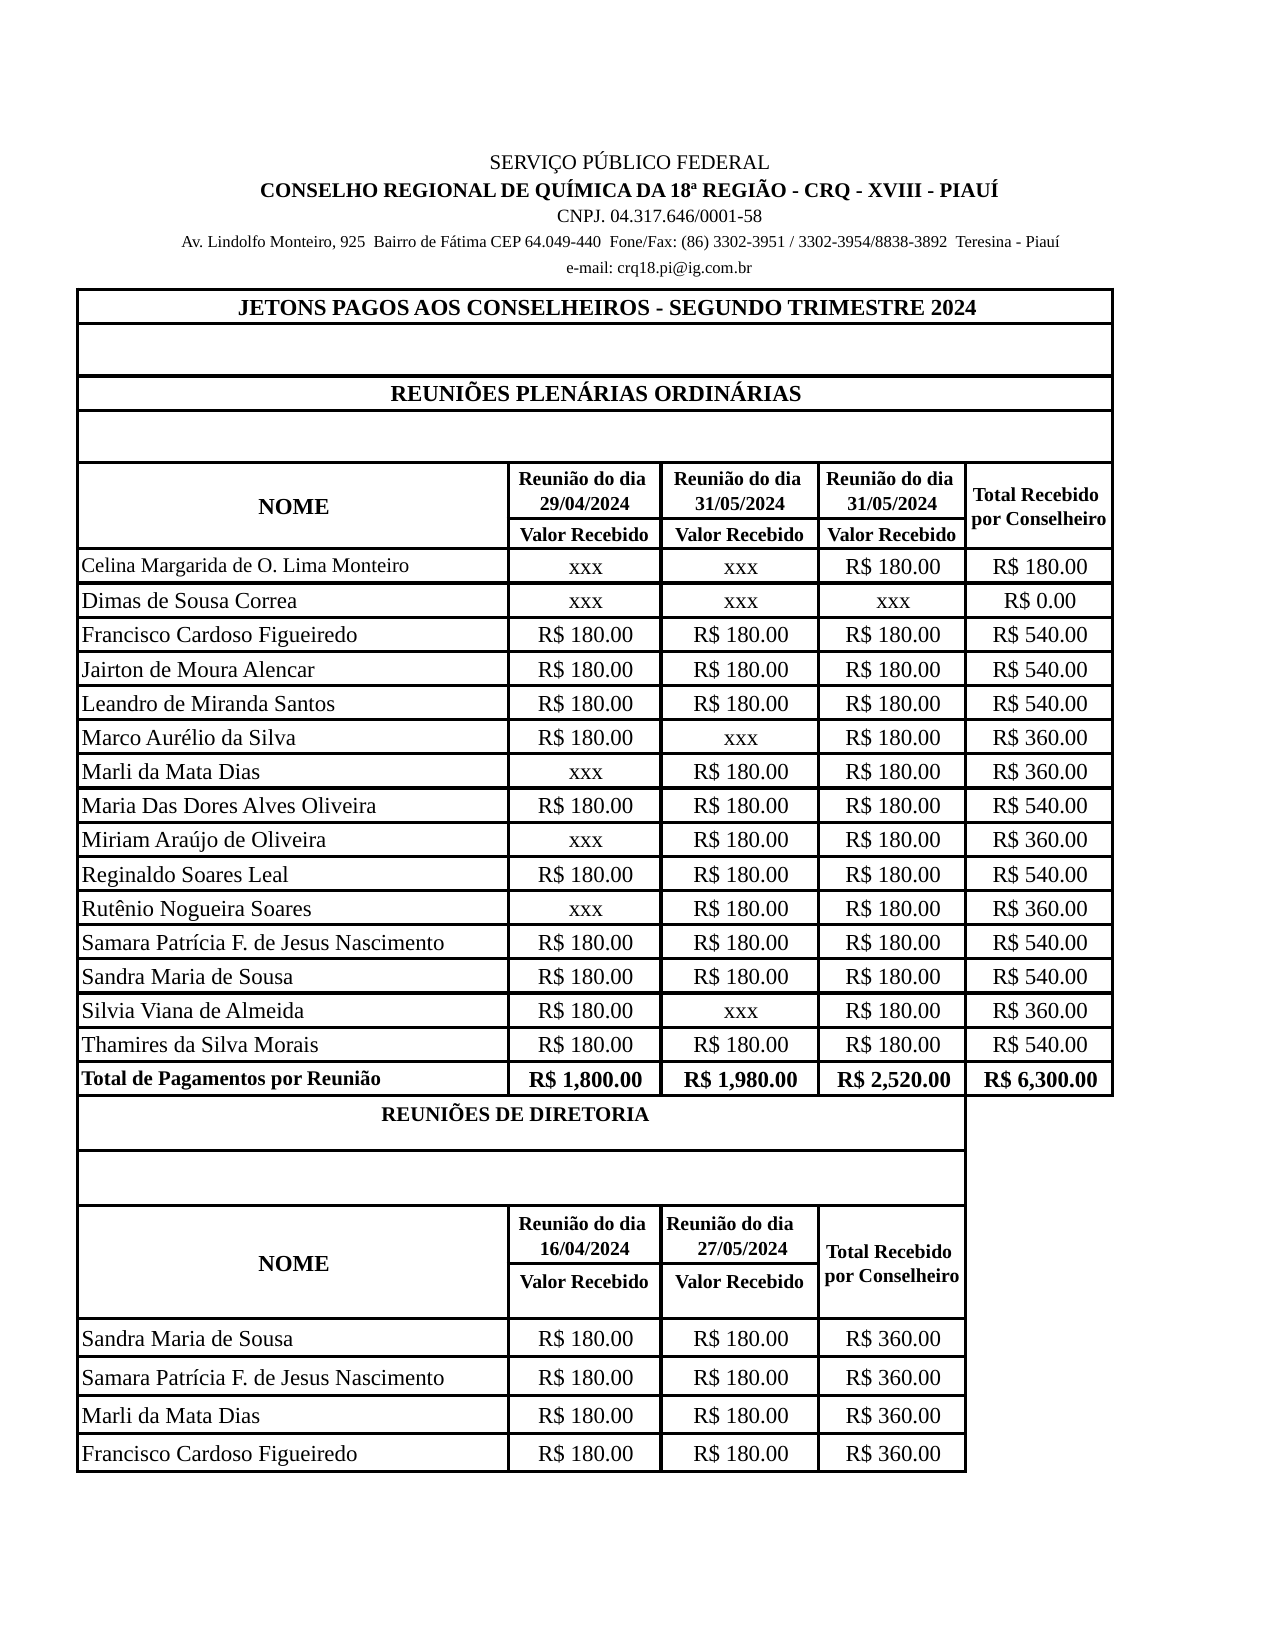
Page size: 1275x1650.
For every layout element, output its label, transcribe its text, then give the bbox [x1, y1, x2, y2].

table_cell R$ 180.00 [510, 790, 659, 821]
table_cell R$ 180.00 [820, 926, 964, 957]
table_cell [967, 1317, 1112, 1355]
table_cell [967, 1262, 1112, 1317]
text CNPJ. 04.317.646/0001-58 [150, 205, 1108, 226]
table_cell R$ 180.00 [510, 721, 659, 752]
table_cell R$ 180.00 [820, 619, 964, 650]
table_cell R$ 180.00 [663, 858, 817, 889]
table_cell NOME [79, 1207, 507, 1317]
table_cell [661, 1097, 964, 1149]
table_cell R$ 360.00 [967, 824, 1111, 855]
table_cell R$ 1,980.00 [663, 1063, 817, 1094]
table_cell Valor Recebido [663, 520, 817, 547]
table_cell R$ 540.00 [967, 926, 1111, 957]
table_cell Total Recebido por Conselheiro [820, 1207, 964, 1317]
table_cell Miriam Araújo de Oliveira [79, 824, 507, 855]
table_cell Reunião do dia 29/04/2024 [510, 464, 659, 517]
table_cell Reunião do dia 16/04/2024 [510, 1207, 659, 1262]
table_cell Dimas de Sousa Correa [79, 585, 507, 616]
text CONSELHO REGIONAL DE QUÍMICA DA 18ª REGIÃO - CRQ - XVIII - PIAUÍ [150, 178, 1109, 202]
table_cell R$ 180.00 [663, 824, 817, 855]
table_cell Silvia Viana de Almeida [79, 995, 507, 1026]
table_cell xxx [510, 585, 659, 616]
table_cell xxx [663, 721, 817, 752]
table_cell Reunião do dia 27/05/2024 [663, 1207, 817, 1262]
table_cell R$ 180.00 [820, 687, 964, 718]
table_cell Sandra Maria de Sousa [79, 1320, 507, 1355]
table_cell R$ 180.00 [663, 687, 817, 718]
table_cell R$ 180.00 [663, 1320, 817, 1355]
table_cell R$ 6,300.00 [967, 1063, 1111, 1094]
table_cell R$ 180.00 [663, 1358, 817, 1393]
table_cell R$ 180.00 [510, 858, 659, 889]
table_cell R$ 180.00 [820, 790, 964, 821]
table_cell R$ 360.00 [967, 892, 1111, 923]
table_cell Samara Patrícia F. de Jesus Nascimento [79, 1358, 507, 1393]
table_cell Valor Recebido [820, 520, 964, 547]
table_cell xxx [663, 550, 817, 581]
table_cell R$ 180.00 [510, 1029, 659, 1060]
text SERVIÇO PÚBLICO FEDERAL [150, 150, 1109, 174]
table_cell [79, 325, 1111, 374]
table_header JETONS PAGOS AOS CONSELHEIROS - SEGUNDO TRIMESTRE 2024 [79, 291, 1111, 322]
table_cell R$ 180.00 [820, 550, 964, 581]
table_cell R$ 180.00 [510, 1320, 659, 1355]
table_cell xxx [510, 755, 659, 786]
table_cell R$ 180.00 [663, 1029, 817, 1060]
text e-mail: crq18.pi@ig.com.br [150, 257, 1109, 277]
table_cell Reunião do dia 31/05/2024 [663, 464, 817, 517]
table_cell [967, 1355, 1112, 1393]
table_cell R$ 180.00 [663, 755, 817, 786]
table_cell xxx [820, 585, 964, 616]
table_cell Marco Aurélio da Silva [79, 721, 507, 752]
table_cell Total Recebido por Conselheiro [967, 464, 1111, 547]
table_cell [967, 1432, 1112, 1470]
table_cell R$ 2,520.00 [820, 1063, 964, 1094]
table_cell Reginaldo Soares Leal [79, 858, 507, 889]
table_cell R$ 180.00 [663, 960, 817, 991]
table_cell xxx [510, 550, 659, 581]
table_cell R$ 180.00 [663, 926, 817, 957]
table_cell Leandro de Miranda Santos [79, 687, 507, 718]
table_cell [967, 1097, 1112, 1149]
table_cell REUNIÕES DE DIRETORIA [79, 1097, 661, 1149]
table_cell Samara Patrícia F. de Jesus Nascimento [79, 926, 507, 957]
table_cell R$ 180.00 [510, 995, 659, 1026]
text Av. Lindolfo Monteiro, 925 Bairro de Fátima CEP 64.049-440 Fone/Fax: (86) 3302-3951 / 3302-3954/8838-3892 Teresina - Piauí [181, 231, 1125, 251]
table_cell xxx [663, 585, 817, 616]
table_cell R$ 180.00 [820, 721, 964, 752]
table_cell R$ 180.00 [663, 892, 817, 923]
table_cell Marli da Mata Dias [79, 755, 507, 786]
table_cell Valor Recebido [510, 520, 659, 547]
table_cell Jairton de Moura Alencar [79, 653, 507, 684]
table_cell R$ 540.00 [967, 653, 1111, 684]
table_cell [661, 1152, 964, 1204]
table_cell Marli da Mata Dias [79, 1397, 507, 1432]
table_cell R$ 180.00 [820, 824, 964, 855]
table_cell R$ 540.00 [967, 790, 1111, 821]
table_cell R$ 540.00 [967, 1029, 1111, 1060]
table_cell Valor Recebido [510, 1265, 659, 1317]
table_cell Sandra Maria de Sousa [79, 960, 507, 991]
table_cell R$ 360.00 [967, 995, 1111, 1026]
table_cell [967, 1149, 1112, 1204]
table_cell R$ 180.00 [663, 653, 817, 684]
table_cell [79, 1152, 661, 1204]
table_cell Francisco Cardoso Figueiredo [79, 619, 507, 650]
table_cell R$ 180.00 [510, 1358, 659, 1393]
table_cell R$ 360.00 [820, 1358, 964, 1393]
table_cell R$ 540.00 [967, 858, 1111, 889]
table_cell xxx [510, 824, 659, 855]
table_cell [967, 1394, 1112, 1432]
table_cell R$ 360.00 [820, 1320, 964, 1355]
table_cell Thamires da Silva Morais [79, 1029, 507, 1060]
table_cell R$ 180.00 [820, 1029, 964, 1060]
table_cell R$ 180.00 [820, 892, 964, 923]
table_cell R$ 180.00 [663, 1435, 817, 1470]
table_cell Celina Margarida de O. Lima Monteiro [79, 550, 507, 581]
table_cell R$ 0.00 [967, 585, 1111, 616]
table_cell R$ 360.00 [967, 721, 1111, 752]
table_cell [967, 1204, 1112, 1262]
table_cell R$ 180.00 [663, 1397, 817, 1432]
table_cell R$ 540.00 [967, 687, 1111, 718]
table_cell [79, 412, 1111, 461]
table_cell REUNIÕES PLENÁRIAS ORDINÁRIAS [79, 378, 1111, 408]
table_cell R$ 360.00 [967, 755, 1111, 786]
table_cell Valor Recebido [663, 1265, 817, 1317]
table_cell Francisco Cardoso Figueiredo [79, 1435, 507, 1470]
table_cell R$ 180.00 [510, 960, 659, 991]
table_cell R$ 180.00 [510, 619, 659, 650]
table_cell R$ 180.00 [510, 653, 659, 684]
table_cell R$ 360.00 [820, 1397, 964, 1432]
table_cell R$ 180.00 [820, 995, 964, 1026]
table_cell R$ 180.00 [510, 687, 659, 718]
table_cell R$ 180.00 [820, 755, 964, 786]
table_cell Total de Pagamentos por Reunião [79, 1063, 507, 1094]
table_cell R$ 180.00 [663, 790, 817, 821]
table_cell R$ 360.00 [820, 1435, 964, 1470]
table_cell R$ 180.00 [967, 550, 1111, 581]
table_cell xxx [663, 995, 817, 1026]
table_cell Maria Das Dores Alves Oliveira [79, 790, 507, 821]
table_cell R$ 180.00 [820, 653, 964, 684]
table_cell Reunião do dia 31/05/2024 [820, 464, 964, 517]
table_cell xxx [510, 892, 659, 923]
table_cell R$ 540.00 [967, 960, 1111, 991]
table_cell R$ 180.00 [510, 1435, 659, 1470]
table_cell R$ 180.00 [820, 960, 964, 991]
table_cell R$ 1,800.00 [510, 1063, 659, 1094]
table_cell R$ 540.00 [967, 619, 1111, 650]
table_cell R$ 180.00 [820, 858, 964, 889]
table_cell R$ 180.00 [510, 926, 659, 957]
table_cell Rutênio Nogueira Soares [79, 892, 507, 923]
table_cell NOME [79, 464, 507, 547]
table_cell R$ 180.00 [663, 619, 817, 650]
table_cell R$ 180.00 [510, 1397, 659, 1432]
